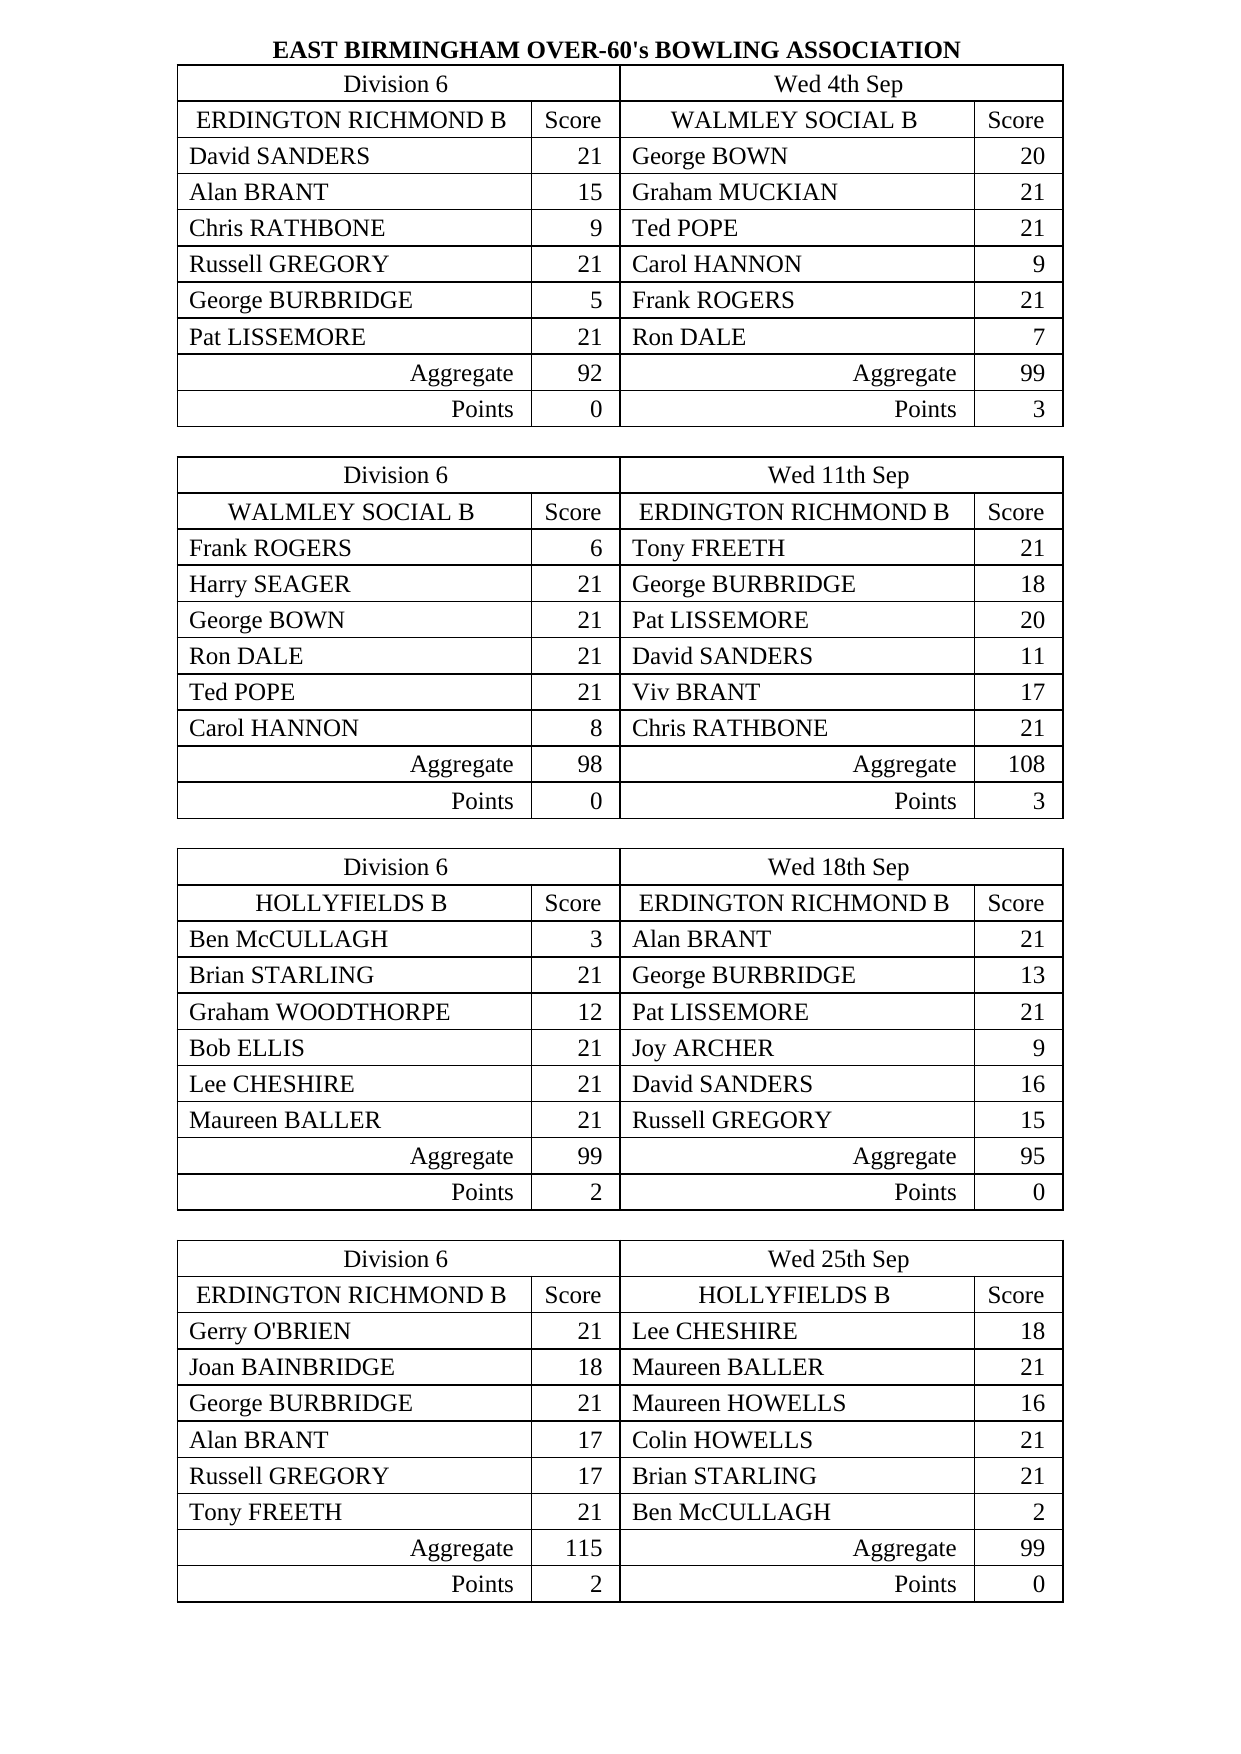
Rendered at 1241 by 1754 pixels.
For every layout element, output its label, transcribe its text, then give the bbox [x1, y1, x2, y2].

table_cell ERDINGTON RICHMOND B [178, 102, 531, 136]
table_cell 21 [532, 638, 619, 673]
table_cell 2 [532, 1175, 619, 1209]
table_cell 115 [532, 1530, 619, 1565]
table_cell Ted POPE [178, 675, 531, 709]
table_cell 99 [975, 1530, 1062, 1565]
table_header Wed 18th Sep [621, 849, 1062, 884]
table_cell Ron DALE [621, 319, 974, 353]
table_cell Aggregate [178, 747, 531, 781]
table_cell Ron DALE [178, 638, 531, 673]
table_cell David SANDERS [621, 638, 974, 673]
table_cell Aggregate [621, 1530, 974, 1565]
table_cell Carol HANNON [621, 247, 974, 281]
table_cell 21 [532, 1102, 619, 1137]
table_cell 0 [975, 1566, 1062, 1601]
table_cell Aggregate [178, 355, 531, 389]
table_cell ERDINGTON RICHMOND B [621, 494, 974, 528]
table_header Wed 11th Sep [621, 458, 1062, 492]
table_cell Score [532, 102, 619, 136]
table_cell Aggregate [178, 1138, 531, 1173]
table_cell Russell GREGORY [178, 247, 531, 281]
table_cell Points [178, 783, 531, 817]
table_cell Alan BRANT [178, 174, 531, 209]
table_cell George BURBRIDGE [178, 1386, 531, 1420]
table_cell 21 [975, 530, 1062, 564]
table_cell Ben McCULLAGH [178, 922, 531, 956]
table_cell 95 [975, 1138, 1062, 1173]
table_cell Maureen BALLER [178, 1102, 531, 1137]
table_cell Joan BAINBRIDGE [178, 1350, 531, 1384]
table_cell Gerry O'BRIEN [178, 1313, 531, 1348]
table_cell Lee CHESHIRE [178, 1066, 531, 1101]
table_cell 20 [975, 138, 1062, 173]
table_cell 21 [975, 1458, 1062, 1492]
table_cell Aggregate [621, 747, 974, 781]
table_cell Viv BRANT [621, 675, 974, 709]
table_cell 15 [532, 174, 619, 209]
table_cell 0 [532, 783, 619, 817]
table_cell Tony FREETH [178, 1494, 531, 1529]
table_cell Points [621, 391, 974, 426]
table_cell Harry SEAGER [178, 566, 531, 601]
table_cell 0 [975, 1175, 1062, 1209]
table_cell Joy ARCHER [621, 1030, 974, 1064]
table_cell Points [178, 1175, 531, 1209]
table_cell 16 [975, 1066, 1062, 1101]
table_cell Ted POPE [621, 210, 974, 245]
table_cell Pat LISSEMORE [621, 994, 974, 1028]
table_cell 92 [532, 355, 619, 389]
table_header Division 6 [178, 458, 619, 492]
table_cell Graham MUCKIAN [621, 174, 974, 209]
table_cell Frank ROGERS [621, 283, 974, 317]
table_cell Chris RATHBONE [621, 711, 974, 745]
table_cell David SANDERS [621, 1066, 974, 1101]
table_cell Colin HOWELLS [621, 1422, 974, 1456]
table_cell Points [178, 1566, 531, 1601]
table_cell Ben McCULLAGH [621, 1494, 974, 1529]
table_cell Maureen BALLER [621, 1350, 974, 1384]
table_cell 21 [532, 602, 619, 637]
table_cell 9 [975, 247, 1062, 281]
table_cell Chris RATHBONE [178, 210, 531, 245]
table_cell Alan BRANT [621, 922, 974, 956]
table_header Wed 25th Sep [621, 1241, 1062, 1276]
table_cell 21 [975, 174, 1062, 209]
table_cell George BOWN [621, 138, 974, 173]
table_cell Score [532, 886, 619, 920]
table_cell 0 [532, 391, 619, 426]
table_cell 98 [532, 747, 619, 781]
table_cell Carol HANNON [178, 711, 531, 745]
table_cell 16 [975, 1386, 1062, 1420]
table_cell ERDINGTON RICHMOND B [178, 1277, 531, 1312]
table_cell 21 [532, 1386, 619, 1420]
table_cell 8 [532, 711, 619, 745]
table_cell HOLLYFIELDS B [621, 1277, 974, 1312]
table_header Division 6 [178, 849, 619, 884]
table_cell 21 [532, 1313, 619, 1348]
table_cell George BURBRIDGE [621, 566, 974, 601]
table_cell Frank ROGERS [178, 530, 531, 564]
table_cell 21 [975, 994, 1062, 1028]
table_cell 21 [975, 1350, 1062, 1384]
table_cell 21 [532, 1030, 619, 1064]
table_cell 17 [532, 1458, 619, 1492]
table_cell ERDINGTON RICHMOND B [621, 886, 974, 920]
table_cell 3 [975, 391, 1062, 426]
table_cell Aggregate [178, 1530, 531, 1565]
table_cell Points [621, 783, 974, 817]
table_cell 21 [532, 1066, 619, 1101]
table_cell 21 [975, 922, 1062, 956]
table_cell 20 [975, 602, 1062, 637]
table_cell WALMLEY SOCIAL B [178, 494, 531, 528]
table_cell 5 [532, 283, 619, 317]
table_cell 18 [975, 566, 1062, 601]
table_cell George BOWN [178, 602, 531, 637]
table_cell 21 [532, 247, 619, 281]
table_cell 13 [975, 958, 1062, 992]
table_cell 21 [532, 566, 619, 601]
table_cell 21 [975, 210, 1062, 245]
table_cell 18 [532, 1350, 619, 1384]
table_cell Score [532, 1277, 619, 1312]
table_cell Score [975, 1277, 1062, 1312]
table_cell 9 [532, 210, 619, 245]
table_cell 11 [975, 638, 1062, 673]
table_cell 12 [532, 994, 619, 1028]
table_cell 7 [975, 319, 1062, 353]
table_cell George BURBRIDGE [178, 283, 531, 317]
table_cell 108 [975, 747, 1062, 781]
table_cell WALMLEY SOCIAL B [621, 102, 974, 136]
table_cell 21 [532, 958, 619, 992]
table_cell Points [621, 1175, 974, 1209]
table_cell Maureen HOWELLS [621, 1386, 974, 1420]
table_cell Bob ELLIS [178, 1030, 531, 1064]
table_cell George BURBRIDGE [621, 958, 974, 992]
table_cell Alan BRANT [178, 1422, 531, 1456]
table_cell Lee CHESHIRE [621, 1313, 974, 1348]
table_cell Russell GREGORY [178, 1458, 531, 1492]
table_header Wed 4th Sep [621, 66, 1062, 100]
table_cell Score [975, 494, 1062, 528]
table_cell Score [532, 494, 619, 528]
table_cell Score [975, 102, 1062, 136]
table_cell 21 [975, 283, 1062, 317]
table_cell Aggregate [621, 355, 974, 389]
table_cell 21 [532, 1494, 619, 1529]
table_cell David SANDERS [178, 138, 531, 173]
table_cell 2 [532, 1566, 619, 1601]
table_cell 2 [975, 1494, 1062, 1529]
table_cell 21 [975, 711, 1062, 745]
table_cell 3 [532, 922, 619, 956]
table_cell 99 [532, 1138, 619, 1173]
table_cell 17 [532, 1422, 619, 1456]
table_cell 9 [975, 1030, 1062, 1064]
table_cell 18 [975, 1313, 1062, 1348]
table_cell 21 [975, 1422, 1062, 1456]
table_cell Points [178, 391, 531, 426]
table_cell 99 [975, 355, 1062, 389]
table_cell Brian STARLING [621, 1458, 974, 1492]
table_cell HOLLYFIELDS B [178, 886, 531, 920]
table_cell 21 [532, 319, 619, 353]
table_cell 21 [532, 675, 619, 709]
table_header Division 6 [178, 1241, 619, 1276]
table_header Division 6 [178, 66, 619, 100]
table_cell Tony FREETH [621, 530, 974, 564]
table_cell Aggregate [621, 1138, 974, 1173]
table_cell Graham WOODTHORPE [178, 994, 531, 1028]
table_cell Score [975, 886, 1062, 920]
table_cell Brian STARLING [178, 958, 531, 992]
table_cell 17 [975, 675, 1062, 709]
table_cell 6 [532, 530, 619, 564]
table_cell Pat LISSEMORE [178, 319, 531, 353]
table_cell 21 [532, 138, 619, 173]
table_cell 3 [975, 783, 1062, 817]
table_cell Russell GREGORY [621, 1102, 974, 1137]
table_cell Pat LISSEMORE [621, 602, 974, 637]
table_cell 15 [975, 1102, 1062, 1137]
table_cell Points [621, 1566, 974, 1601]
